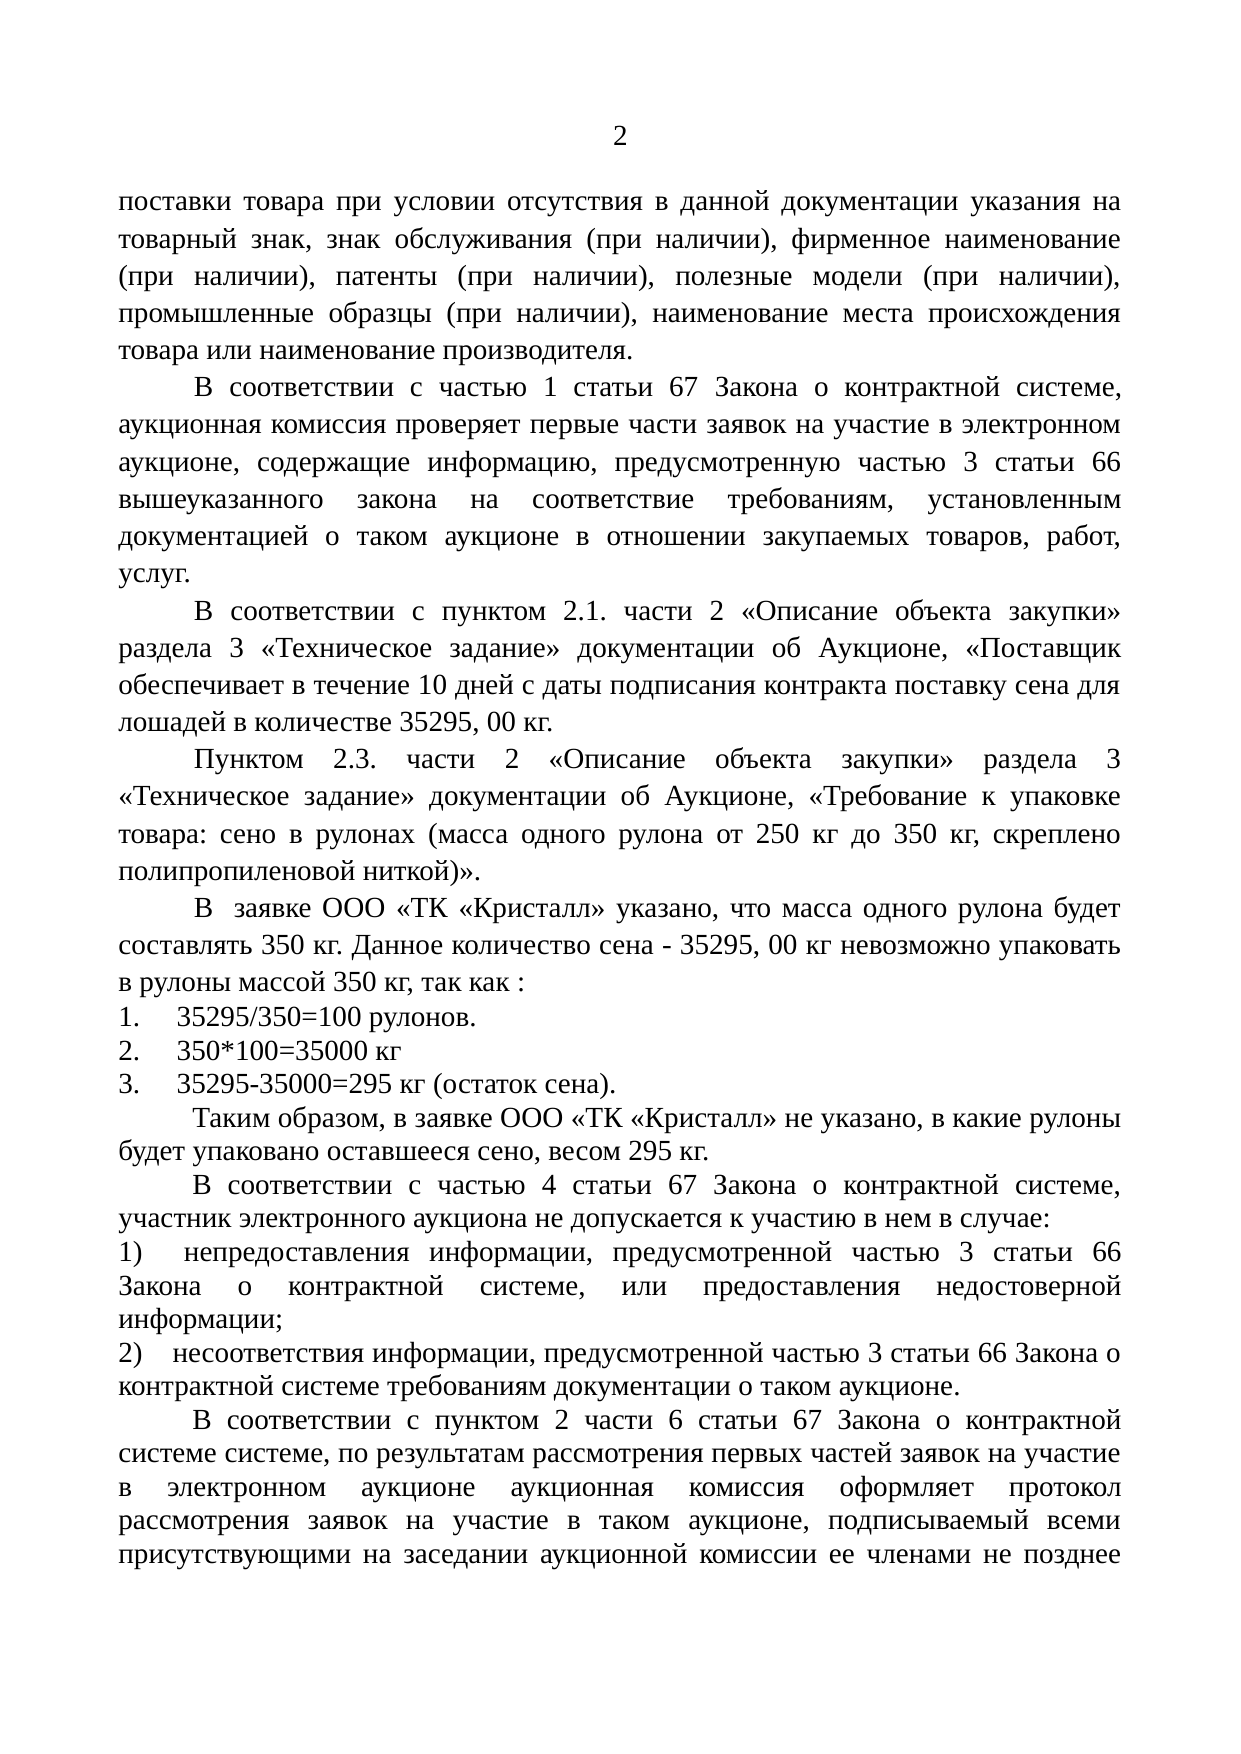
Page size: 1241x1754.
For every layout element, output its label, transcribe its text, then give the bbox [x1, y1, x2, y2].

text В соответствии с частью 4 статьи 67 Закона о контрактной системе, участник электронного аукциона не допускается к участию в нем в случае: [118, 1167, 1122, 1234]
text В соответствии с пунктом 2 части 6 статьи 67 Закона о контрактной системе системе, по результатам рассмотрения первых частей заявок на участие в электронном аукционе аукционная комиссия оформляет протокол рассмотрения заявок на участие в таком аукционе, подписываемый всеми присутствующими на заседании аукционной комиссии ее членами не позднее [118, 1402, 1122, 1569]
text Пунктом 2.3. части 2 «Описание объекта закупки» раздела 3 «Техническое задание» документации об Аукционе, «Требование к упаковке товара: сено в рулонах (масса одного рулона от 250 кг до 350 кг, скреплено полипропиленовой ниткой)». [118, 739, 1122, 888]
text 3. 35295-35000=295 кг (остаток сена). [118, 1066, 1122, 1100]
text В соответствии с пунктом 2.1. части 2 «Описание объекта закупки» раздела 3 «Техническое задание» документации об Аукционе, «Поставщик обеспечивает в течение 10 дней с даты подписания контракта поставку сена для лошадей в количестве 35295, 00 кг. [118, 590, 1122, 739]
text 2) несоответствия информации, предусмотренной частью 3 статьи 66 Закона о контрактной системе требованиям документации о таком аукционе. [118, 1335, 1122, 1402]
text В заявке ООО «ТК «Кристалл» указано, что масса одного рулона будет составлять 350 кг. Данное количество сена - 35295, 00 кг невозможно упаковать в рулоны массой 350 кг, так как : [118, 888, 1122, 999]
text Таким образом, в заявке ООО «ТК «Кристалл» не указано, в какие рулоны будет упаковано оставшееся сено, весом 295 кг. [118, 1100, 1122, 1167]
text 1. 35295/350=100 рулонов. [118, 999, 1122, 1033]
text В соответствии с частью 1 статьи 67 Закона о контрактной системе, аукционная комиссия проверяет первые части заявок на участие в электронном аукционе, содержащие информацию, предусмотренную частью 3 статьи 66 вышеуказанного закона на соответствие требованиям, установленным документацией о таком аукционе в отношении закупаемых товаров, работ, услуг. [118, 367, 1122, 590]
text 1) непредоставления информации, предусмотренной частью 3 статьи 66 Закона о контрактной системе, или предоставления недостоверной информации; [118, 1234, 1122, 1335]
text 2. 350*100=35000 кг [118, 1033, 1122, 1066]
text поставки товара при условии отсутствия в данной документации указания на товарный знак, знак обслуживания (при наличии), фирменное наименование (при наличии), патенты (при наличии), полезные модели (при наличии), промышленные образцы (при наличии), наименование места происхождения товара или наименование производителя. [118, 181, 1122, 367]
